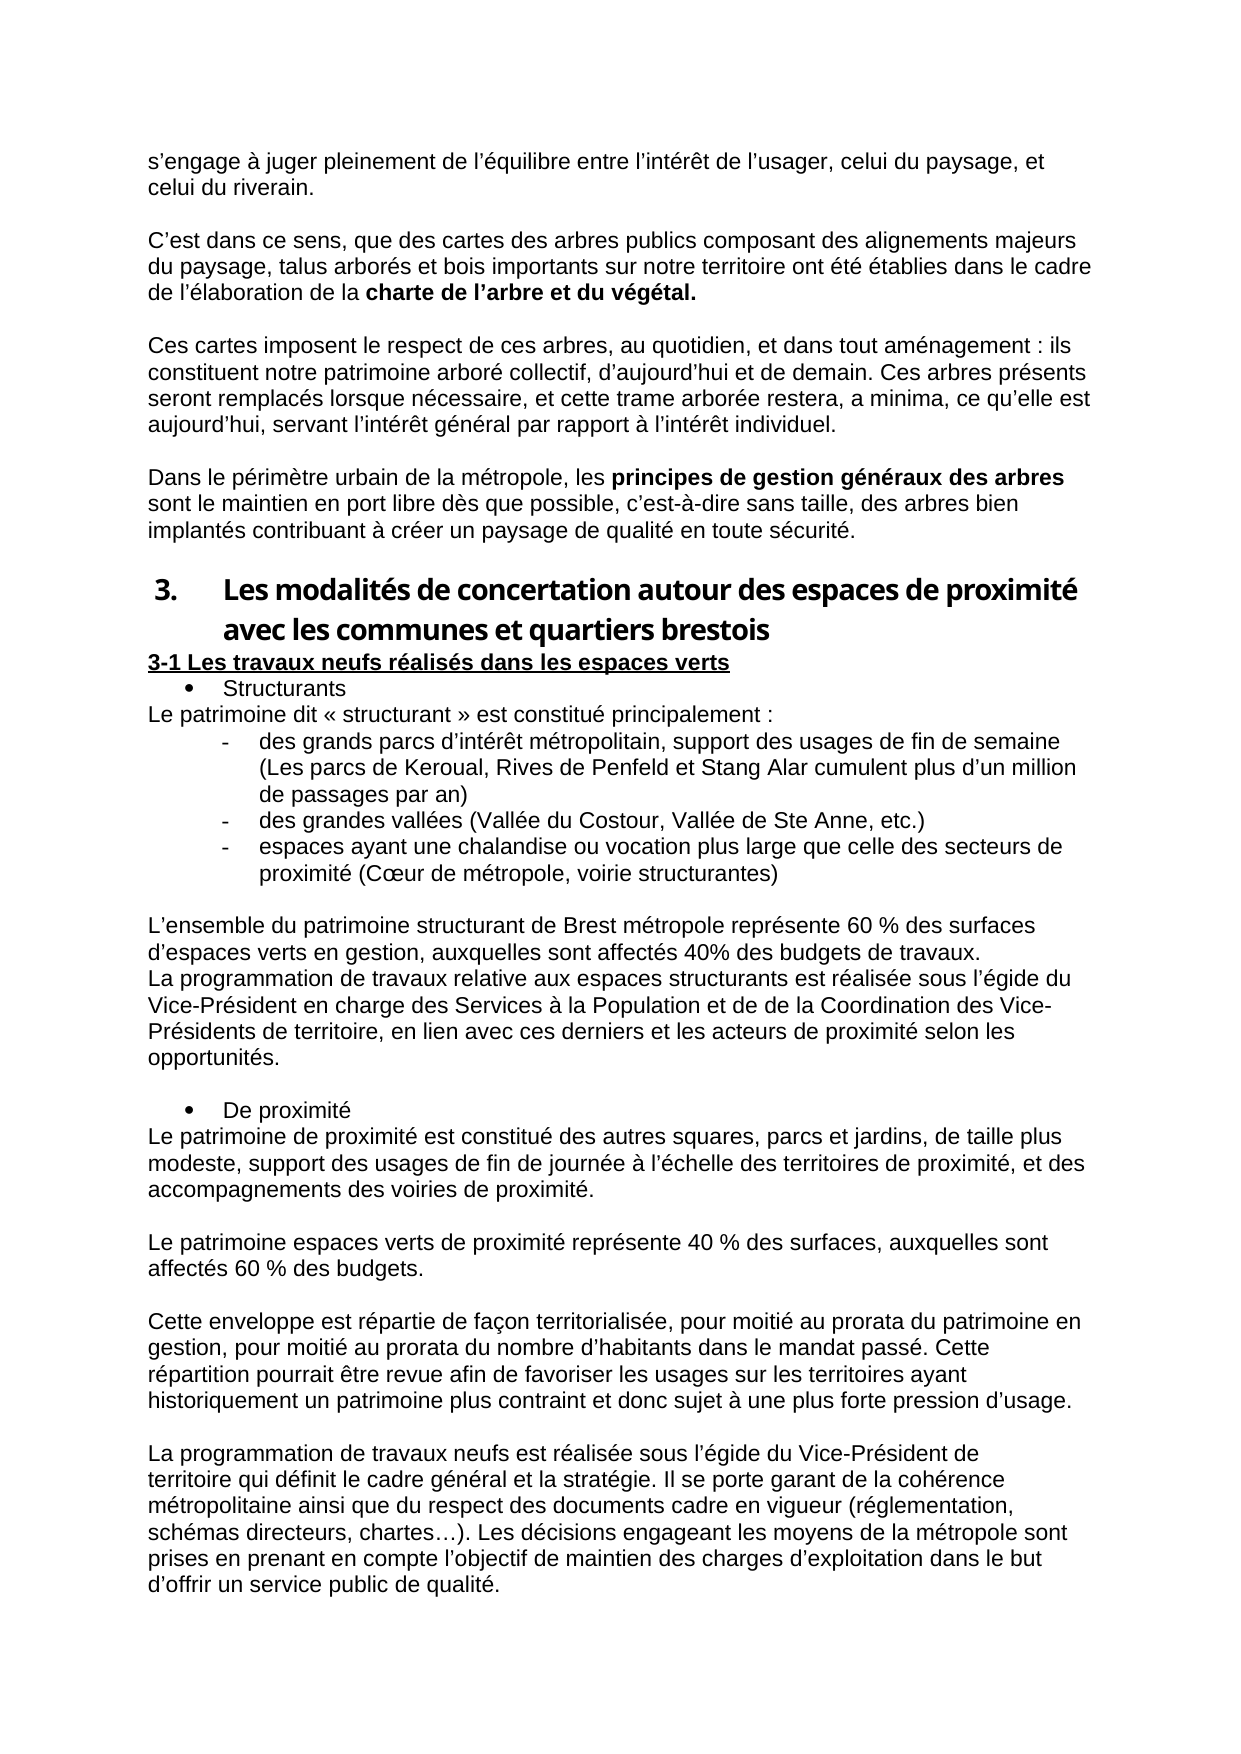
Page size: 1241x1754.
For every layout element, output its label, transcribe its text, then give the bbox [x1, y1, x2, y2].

text Le patrimoine dit « structurant » est constitué principalement : [148, 701, 1093, 728]
text La programmation de travaux neufs est réalisée sous l’égide du Vice-Président de territoire qui définit le cadre général et la stratégie. Il se porte garant de la cohérence métropolitaine ainsi que du respect des documents cadre en vigueur (réglementation, schémas directeurs, chartes…). Les décisions engageant les moyens de la métropole sont prises en prenant en compte l’objectif de maintien des charges d’exploitation dans le but d’offrir un service public de qualité. [148, 1439, 1093, 1598]
text Le patrimoine de proximité est constitué des autres squares, parcs et jardins, de taille plus modeste, support des usages de fin de journée à l’échelle des territoires de proximité, et des accompagnements des voiries de proximité. [148, 1123, 1093, 1202]
list des grands parcs d’intérêt métropolitain, support des usages de fin de semaine (Les parcs de Keroual, Rives de Penfeld et Stang Alar cumulent plus d’un million de passages par an) [221, 728, 1093, 807]
text Le patrimoine espaces verts de proximité représente 40 % des surfaces, auxquelles sont affectés 60 % des budgets. [148, 1229, 1093, 1281]
list des grandes vallées (Vallée du Costour, Vallée de Ste Anne, etc.) [221, 807, 1093, 833]
list De proximité [185, 1097, 1093, 1123]
text Ces cartes imposent le respect de ces arbres, au quotidien, et dans tout aménagement : ils constituent notre patrimoine arboré collectif, d’aujourd’hui et de demain. Ces arbres présents seront remplacés lorsque nécessaire, et cette trame arborée restera, a minima, ce qu’elle est aujourd’hui, servant l’intérêt général par rapport à l’intérêt individuel. [148, 332, 1093, 437]
text 3-1 Les travaux neufs réalisés dans les espaces verts [148, 649, 1093, 675]
text C’est dans ce sens, que des cartes des arbres publics composant des alignements majeurs du paysage, talus arborés et bois importants sur notre territoire ont été établies dans le cadre de l’élaboration de la charte de l’arbre et du végétal. [148, 227, 1093, 306]
list espaces ayant une chalandise ou vocation plus large que celle des secteurs de proximité (Cœur de métropole, voirie structurantes) [221, 833, 1093, 886]
text s’engage à juger pleinement de l’équilibre entre l’intérêt de l’usager, celui du paysage, et celui du riverain. [148, 148, 1093, 200]
text L’ensemble du patrimoine structurant de Brest métropole représente 60 % des surfaces d’espaces verts en gestion, auxquelles sont affectés 40% des budgets de travaux. [148, 912, 1093, 965]
text Dans le périmètre urbain de la métropole, les principes de gestion généraux des arbres sont le maintien en port libre dès que possible, c’est-à-dire sans taille, des arbres bien implantés contribuant à créer un paysage de qualité en toute sécurité. [148, 464, 1093, 543]
subtitle Les modalités de concertation autour des espaces de proximité avec les communes et quartiers brestois [148, 569, 1093, 649]
list Structurants [185, 675, 1093, 701]
text Cette enveloppe est répartie de façon territorialisée, pour moitié au prorata du patrimoine en gestion, pour moitié au prorata du nombre d’habitants dans le mandat passé. Cette répartition pourrait être revue afin de favoriser les usages sur les territoires ayant historiquement un patrimoine plus contraint et donc sujet à une plus forte pression d’usage. [148, 1308, 1093, 1413]
text La programmation de travaux relative aux espaces structurants est réalisée sous l’égide du Vice-Président en charge des Services à la Population et de de la Coordination des Vice-Présidents de territoire, en lien avec ces derniers et les acteurs de proximité selon les opportunités. [148, 965, 1093, 1071]
